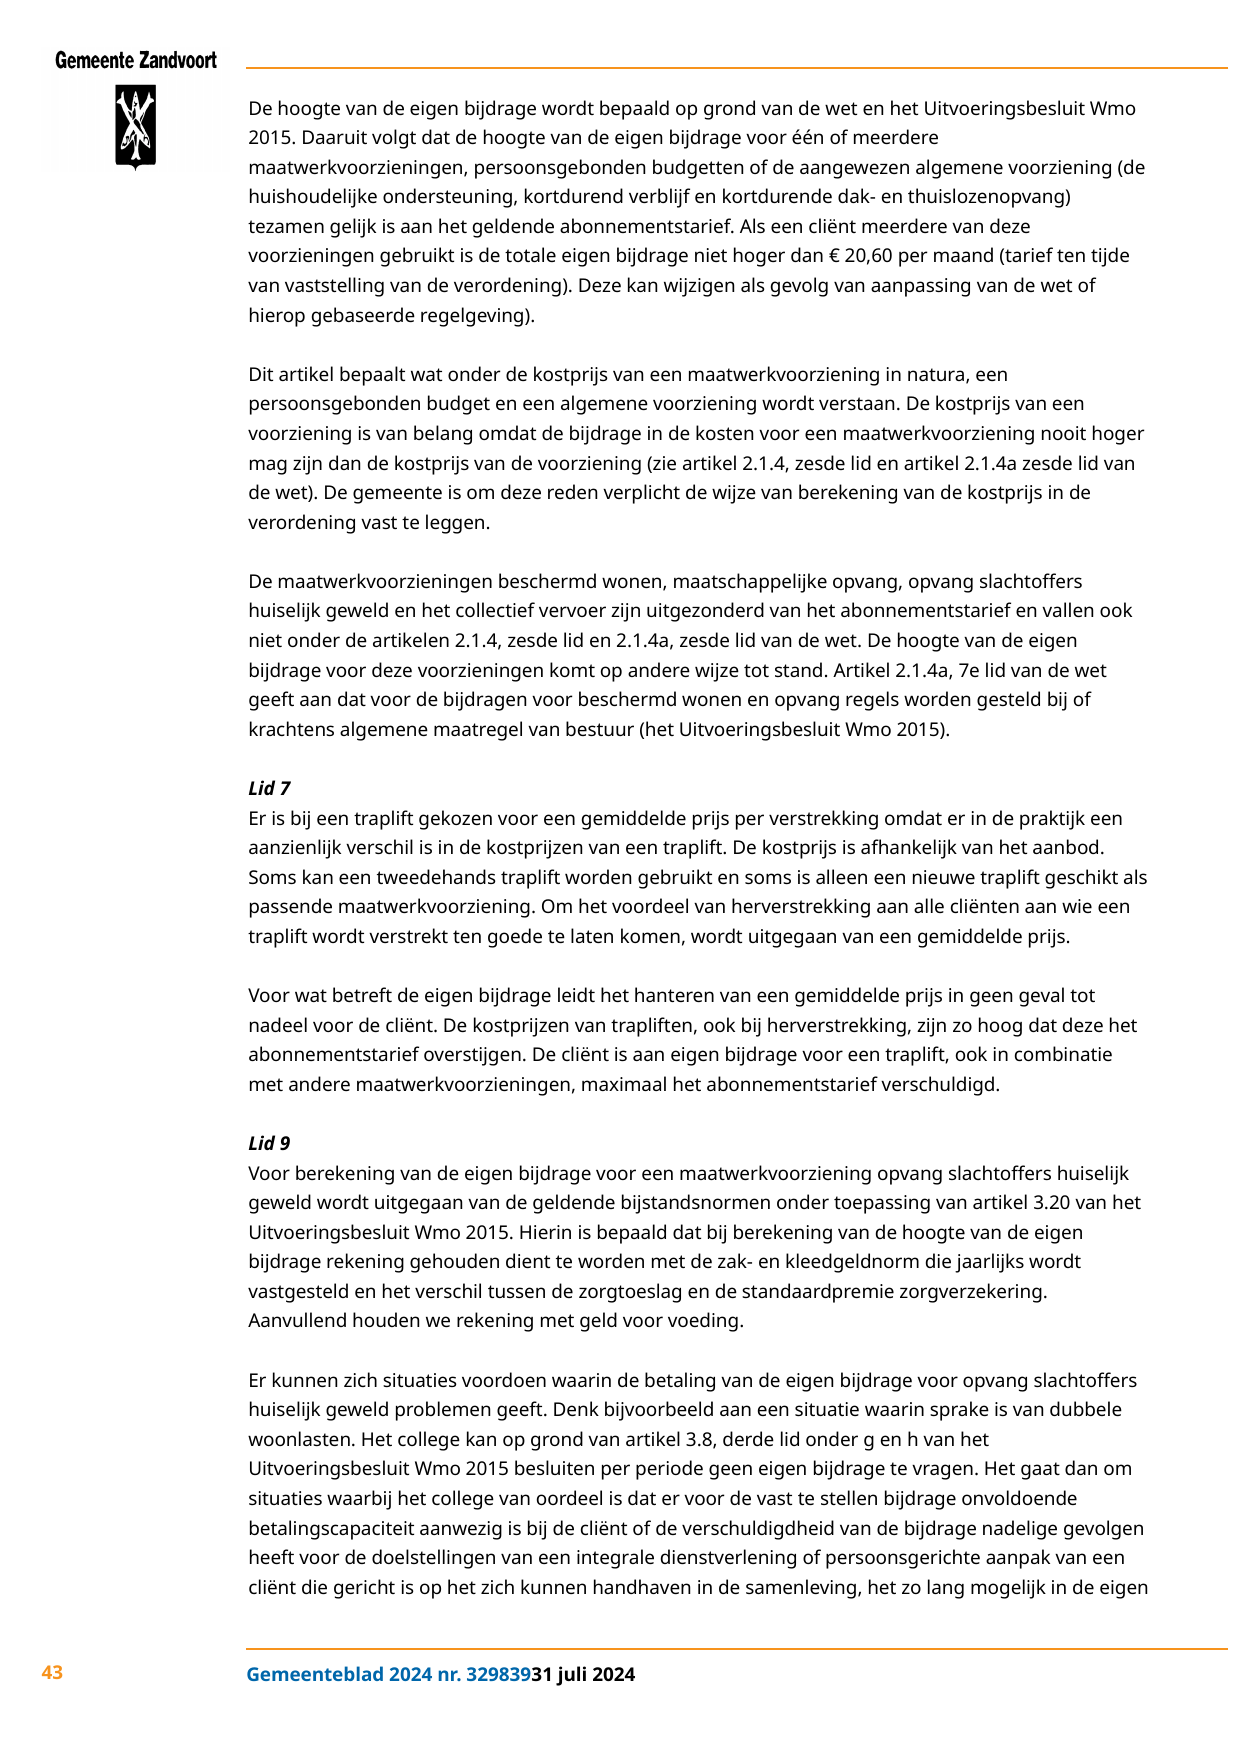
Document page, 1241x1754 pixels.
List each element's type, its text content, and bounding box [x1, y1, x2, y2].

picture [41, 47, 231, 172]
text De maatwerkvoorzieningen beschermd wonen, maatschappelijke opvang, opvang slachtoffers huiselijk geweld en het collectief vervoer zijn uitgezonderd van het abonnementstarief en vallen ook niet onder de artikelen 2.1.4, zesde lid en 2.1.4a, zesde lid van de wet. De hoogte van de eigen bijdrage voor deze voorzieningen komt op andere wijze tot stand. Artikel 2.1.4a, 7e lid van de wet geeft aan dat voor de bijdragen voor beschermd wonen en opvang regels worden gesteld bij of krachtens algemene maatregel van bestuur (het Uitvoeringsbesluit Wmo 2015). [248, 568, 1152, 742]
text Lid 9 [248, 1130, 1152, 1156]
text Lid 7 [248, 775, 1152, 801]
text De hoogte van de eigen bijdrage wordt bepaald op grond van de wet en het Uitvoeringsbesluit Wmo 2015. Daaruit volgt dat de hoogte van de eigen bijdrage voor één of meerdere maatwerkvoorzieningen, persoonsgebonden budgetten of de aangewezen algemene voorziening (de huishoudelijke ondersteuning, kortdurend verblijf en kortdurende dak- en thuislozenopvang) tezamen gelijk is aan het geldende abonnementstarief. Als een cliënt meerdere van deze voorzieningen gebruikt is de totale eigen bijdrage niet hoger dan € 20,60 per maand (tarief ten tijde van vaststelling van de verordening). Deze kan wijzigen als gevolg van aanpassing van de wet of hierop gebaseerde regelgeving). [248, 95, 1152, 328]
text Er is bij een traplift gekozen voor een gemiddelde prijs per verstrekking omdat er in de praktijk een aanzienlijk verschil is in de kostprijzen van een traplift. De kostprijs is afhankelijk van het aanbod. Soms kan een tweedehands traplift worden gebruikt en soms is alleen een nieuwe traplift geschikt als passende maatwerkvoorziening. Om het voordeel van herverstrekking aan alle cliënten aan wie een traplift wordt verstrekt ten goede te laten komen, wordt uitgegaan van een gemiddelde prijs. [248, 805, 1152, 949]
text Er kunnen zich situaties voordoen waarin de betaling van de eigen bijdrage voor opvang slachtoffers huiselijk geweld problemen geeft. Denk bijvoorbeeld aan een situatie waarin sprake is van dubbele woonlasten. Het college kan op grond van artikel 3.8, derde lid onder g en h van het Uitvoeringsbesluit Wmo 2015 besluiten per periode geen eigen bijdrage te vragen. Het gaat dan om situaties waarbij het college van oordeel is dat er voor de vast te stellen bijdrage onvoldoende betalingscapaciteit aanwezig is bij de cliënt of de verschuldigdheid van de bijdrage nadelige gevolgen heeft voor de doelstellingen van een integrale dienstverlening of persoonsgerichte aanpak van een cliënt die gericht is op het zich kunnen handhaven in de samenleving, het zo lang mogelijk in de eigen [248, 1367, 1152, 1600]
text Dit artikel bepaalt wat onder de kostprijs van een maatwerkvoorziening in natura, een persoonsgebonden budget en een algemene voorziening wordt verstaan. De kostprijs van een voorziening is van belang omdat de bijdrage in de kosten voor een maatwerkvoorziening nooit hoger mag zijn dan de kostprijs van de voorziening (zie artikel 2.1.4, zesde lid en artikel 2.1.4a zesde lid van de wet). De gemeente is om deze reden verplicht de wijze van berekening van de kostprijs in de verordening vast te leggen. [248, 361, 1152, 535]
text Voor berekening van de eigen bijdrage voor een maatwerkvoorziening opvang slachtoffers huiselijk geweld wordt uitgegaan van de geldende bijstandsnormen onder toepassing van artikel 3.20 van het Uitvoeringsbesluit Wmo 2015. Hierin is bepaald dat bij berekening van de hoogte van de eigen bijdrage rekening gehouden dient te worden met de zak- en kleedgeldnorm die jaarlijks wordt vastgesteld en het verschil tussen de zorgtoeslag en de standaardpremie zorgverzekering. Aanvullend houden we rekening met geld voor voeding. [248, 1160, 1152, 1333]
text Voor wat betreft de eigen bijdrage leidt het hanteren van een gemiddelde prijs in geen geval tot nadeel voor de cliënt. De kostprijzen van trapliften, ook bij herverstrekking, zijn zo hoog dat deze het abonnementstarief overstijgen. De cliënt is aan eigen bijdrage voor een traplift, ook in combinatie met andere maatwerkvoorzieningen, maximaal het abonnementstarief verschuldigd. [248, 982, 1152, 1097]
